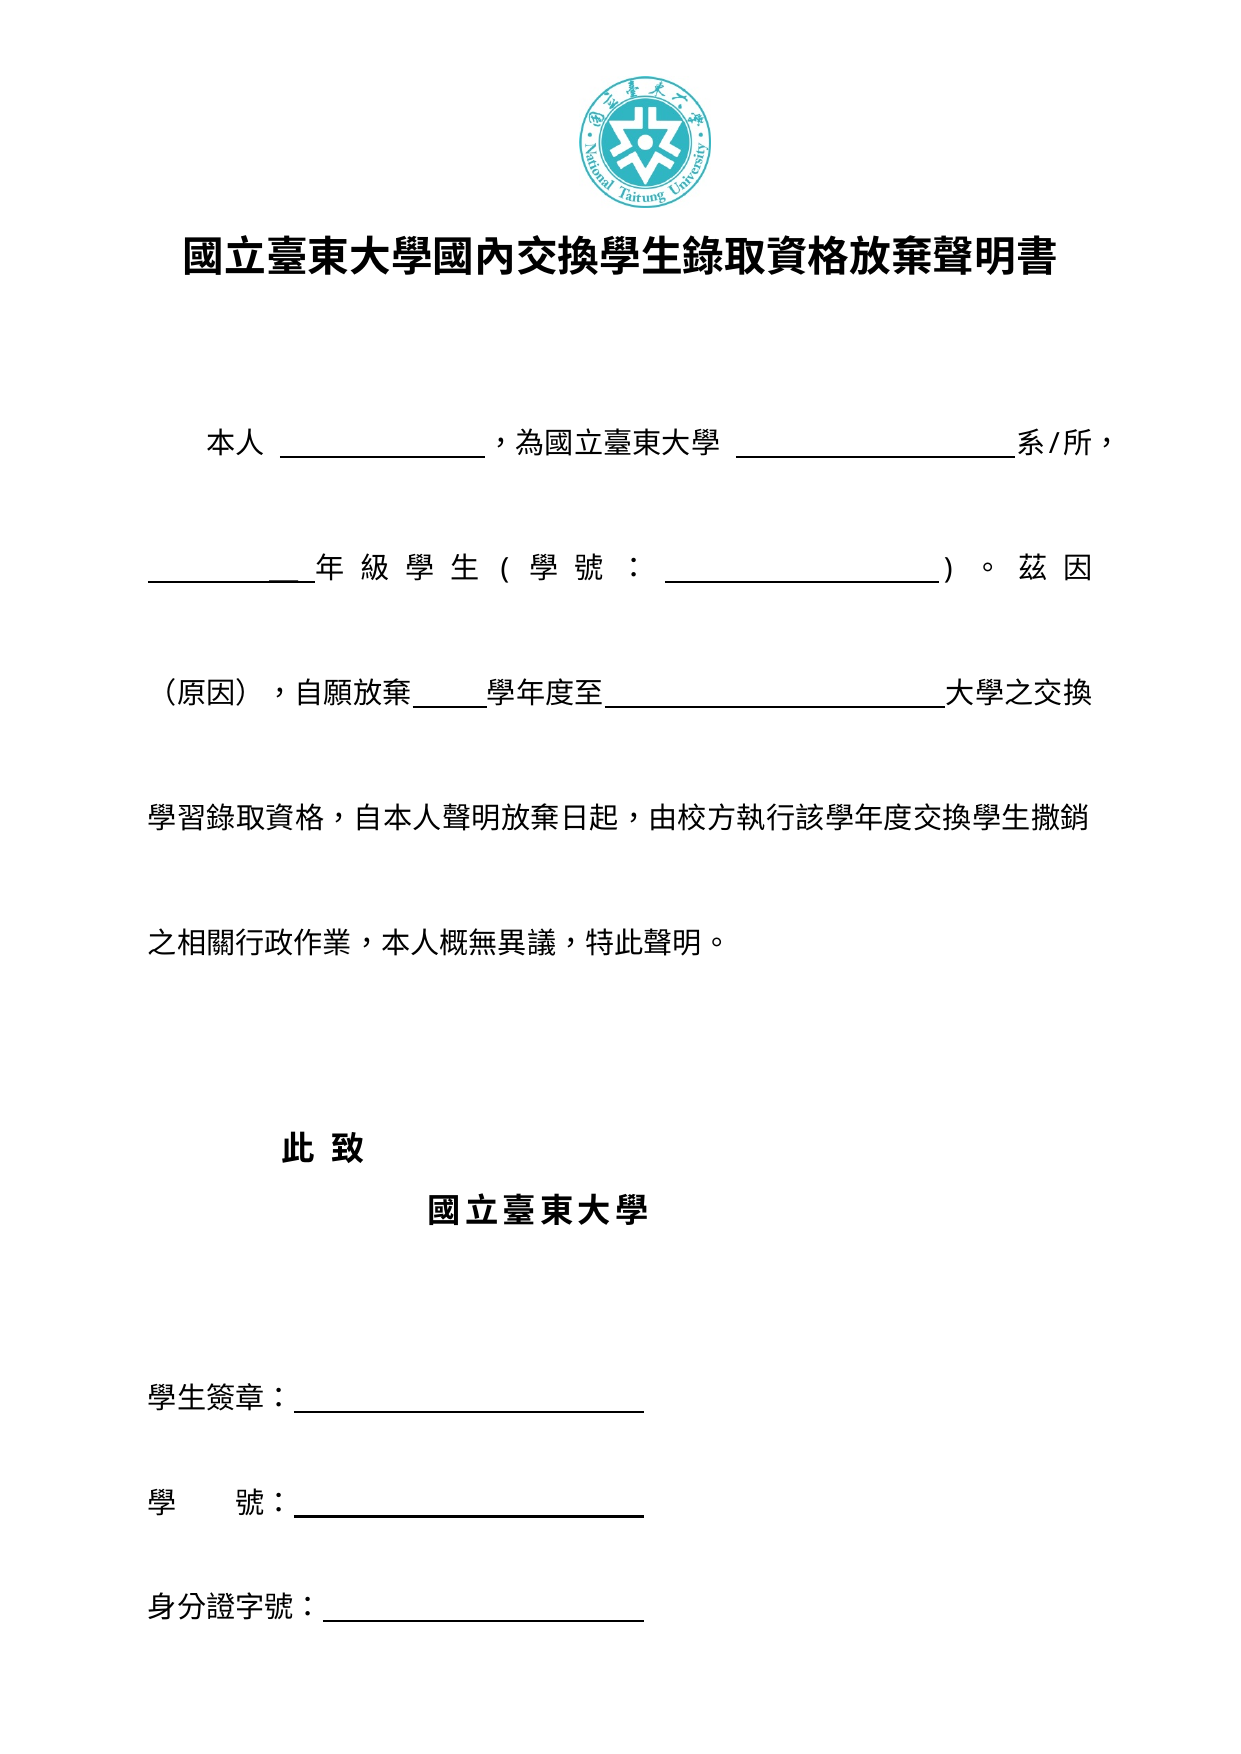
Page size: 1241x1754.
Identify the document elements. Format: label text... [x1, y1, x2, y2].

text 學生簽章： [148, 1354, 1092, 1416]
text 學 號： [148, 1459, 1092, 1521]
text 國立臺東大學國內交換學生錄取資格放棄聲明書 [148, 212, 1092, 274]
text 國立臺東大學 [148, 1166, 1092, 1229]
text 此 致 [148, 1104, 1092, 1166]
text 本人 ，為國立臺東大學 系/所， ＿年級學生(學號： )。茲因 （原因），自願放棄 學年度至 大學之交換學習錄取資格，自本人聲明放棄日起，由校方執行該學年度交換學生撒銷之相關行政作業，本人概無異議，特此聲明。 [148, 399, 1092, 962]
text 身分證字號： [148, 1563, 1092, 1626]
